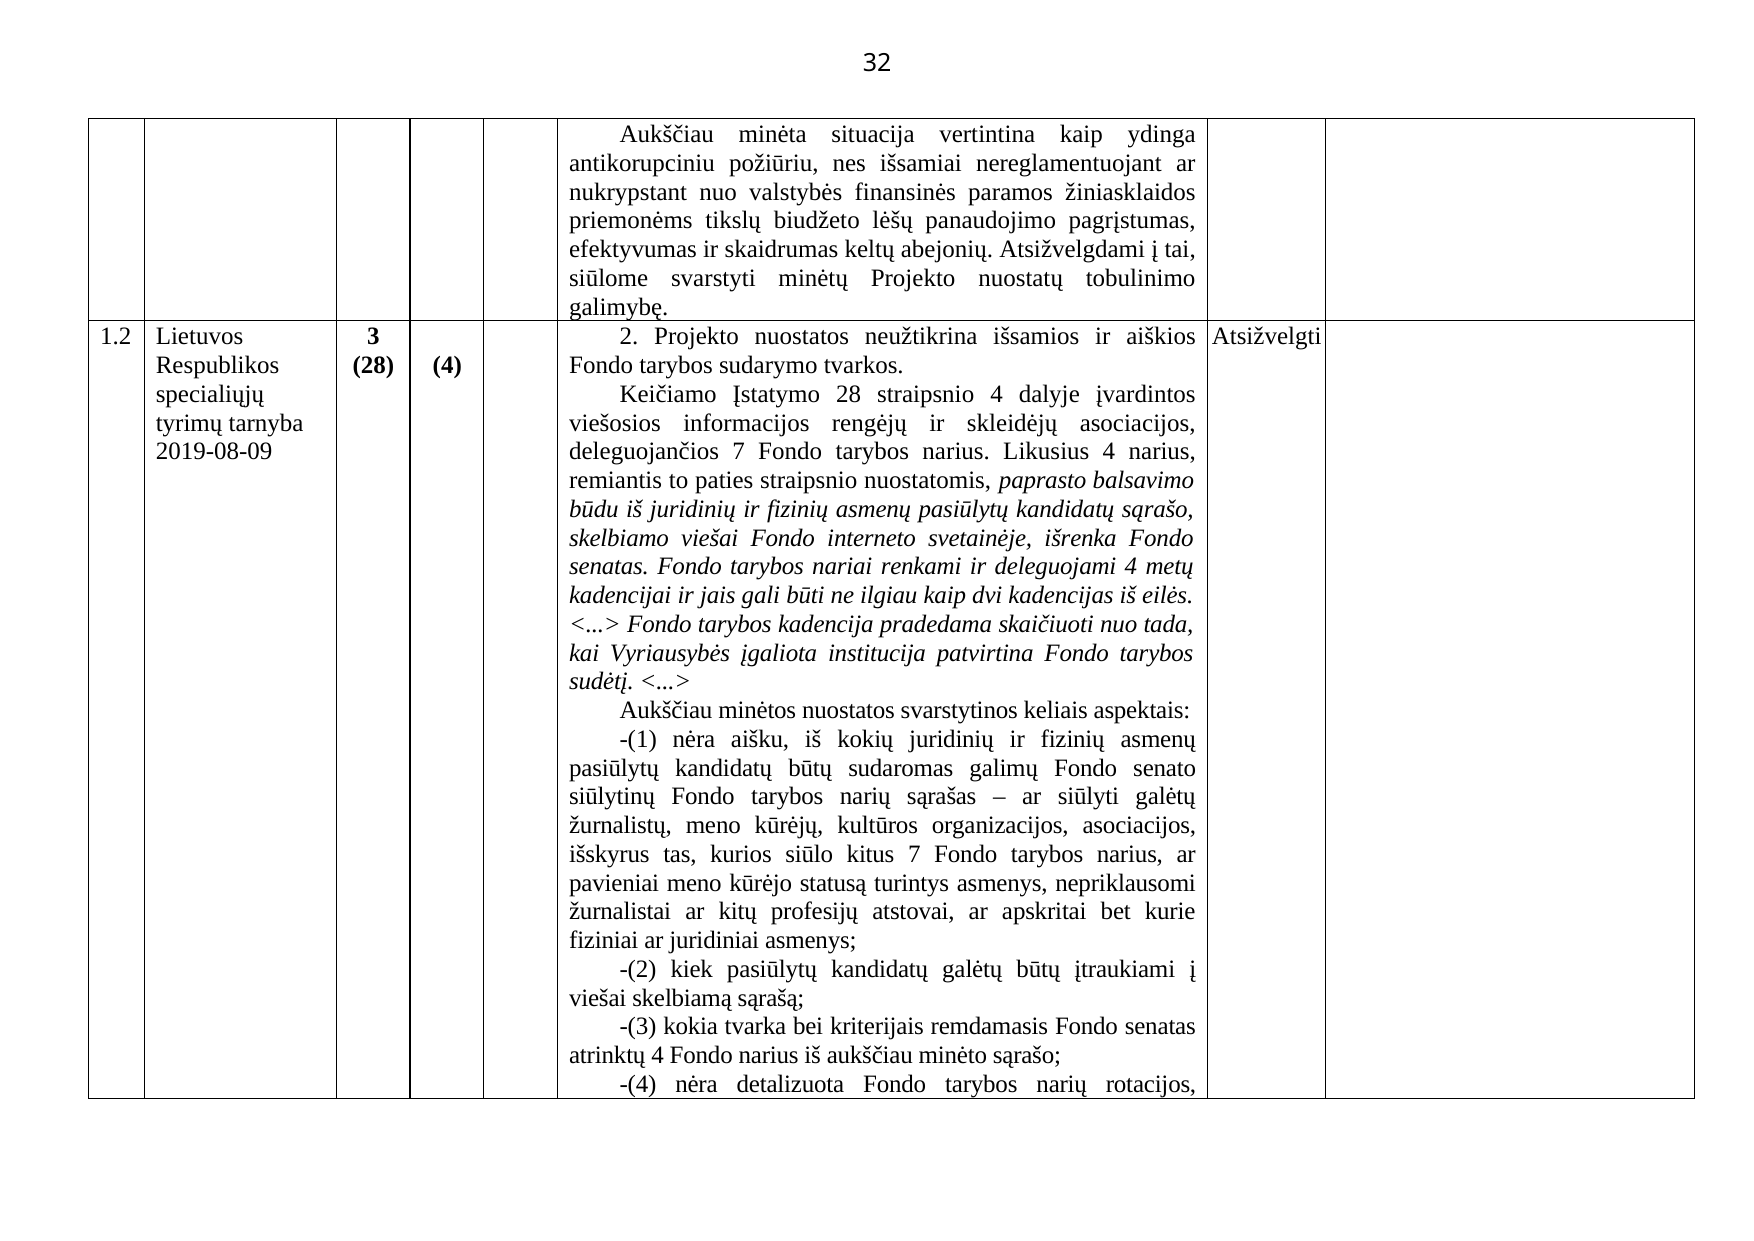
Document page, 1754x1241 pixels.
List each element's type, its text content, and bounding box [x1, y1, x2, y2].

table_cell [484, 119, 557, 320]
table_cell 2. Projekto nuostatos neužtikrina išsamios ir aiškios Fondo tarybos sudarymo tvarkos. Keičiamo Įstatymo 28 straipsnio 4 dalyje įvardintos viešosios informacijos rengėjų ir skleidėjų asociacijos, deleguojančios 7 Fondo tarybos narius. Likusius 4 narius, remiantis to paties straipsnio nuostatomis, paprasto balsavimo būdu iš juridinių ir fizinių asmenų pasiūlytų kandidatų sąrašo, skelbiamo viešai Fondo interneto svetainėje, išrenka Fondo senatas. Fondo tarybos nariai renkami ir deleguojami 4 metų kadencijai ir jais gali būti ne ilgiau kaip dvi kadencijas iš eilės. <...> Fondo tarybos kadencija pradedama skaičiuoti nuo tada, kai Vyriausybės įgaliota institucija patvirtina Fondo tarybos sudėtį. <...> Aukščiau minėtos nuostatos svarstytinos keliais aspektais: -(1) nėra aišku, iš kokių juridinių ir fizinių asmenų pasiūlytų kandidatų būtų sudaromas galimų Fondo senato siūlytinų Fondo tarybos narių sąrašas – ar siūlyti galėtų žurnalistų, meno kūrėjų, kultūros organizacijos, asociacijos, išskyrus tas, kurios siūlo kitus 7 Fondo tarybos narius, ar pavieniai meno kūrėjo statusą turintys asmenys, nepriklausomi žurnalistai ar kitų profesijų atstovai, ar apskritai bet kurie fiziniai ar juridiniai asmenys; -(2) kiek pasiūlytų kandidatų galėtų būtų įtraukiami į viešai skelbiamą sąrašą; -(3) kokia tvarka bei kriterijais remdamasis Fondo senatas atrinktų 4 Fondo narius iš aukščiau minėto sąrašo; -(4) nėra detalizuota Fondo tarybos narių rotacijos, [558, 321, 1207, 1098]
table_cell 1.2 [89, 321, 144, 1098]
table_cell Atsižvelgti [1208, 321, 1325, 1098]
table_cell [1326, 321, 1694, 1098]
table_cell [1326, 119, 1694, 320]
table_cell [337, 119, 409, 320]
table_cell [1208, 119, 1325, 320]
table_cell Lietuvos Respublikos specialiųjų tyrimų tarnyba 2019-08-09 [145, 321, 336, 1098]
table_cell Aukščiau minėta situacija vertintina kaip ydinga antikorupciniu požiūriu, nes išsamiai nereglamentuojant ar nukrypstant nuo valstybės finansinės paramos žiniasklaidos priemonėms tikslų biudžeto lėšų panaudojimo pagrįstumas, efektyvumas ir skaidrumas keltų abejonių. Atsižvelgdami į tai, siūlome svarstyti minėtų Projekto nuostatų tobulinimo galimybę. [558, 119, 1207, 320]
table_cell 3 (28) [337, 321, 409, 1098]
table_cell [411, 119, 483, 320]
table_cell (4) [411, 321, 483, 1098]
table_cell [89, 119, 144, 320]
table_cell [145, 119, 336, 320]
table_cell [484, 321, 557, 1098]
